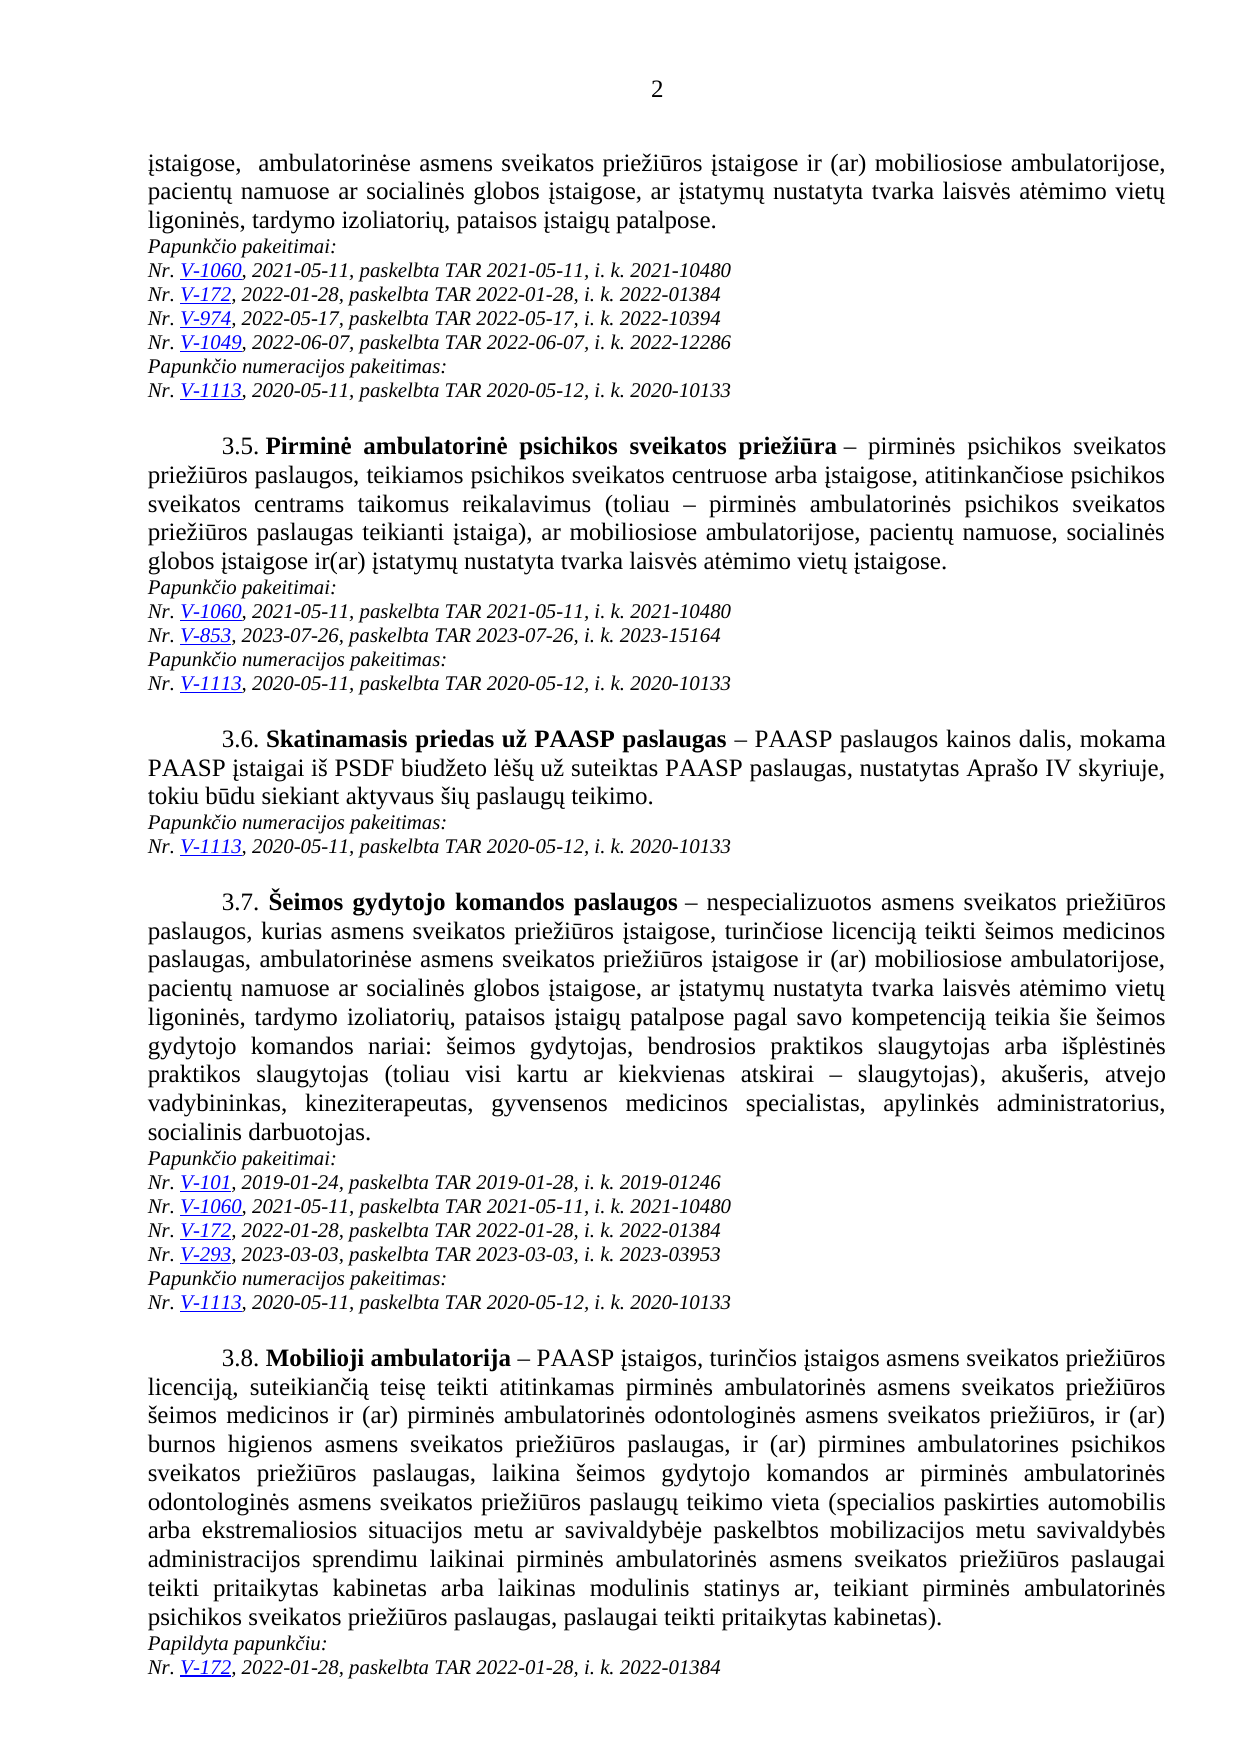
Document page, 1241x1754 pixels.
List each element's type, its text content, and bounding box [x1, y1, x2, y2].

text 3.5. Pirminė ambulatorinė psichikos sveikatos priežiūra – pirminės psichikos sveikatos priežiūros paslaugos, teikiamos psichikos sveikatos centruose arba įstaigose, atitinkančiose psichikos sveikatos centrams taikomus reikalavimus (toliau – pirminės ambulatorinės psichikos sveikatos priežiūros paslaugas teikianti įstaiga), ar mobiliosiose ambulatorijose, pacientų namuose, socialinės globos įstaigose ir(ar) įstatymų nustatyta tvarka laisvės atėmimo vietų įstaigose. [148, 431, 1166, 575]
text 3.6. Skatinamasis priedas už PAASP paslaugas – PAASP paslaugos kainos dalis, mokama PAASP įstaigai iš PSDF biudžeto lėšų už suteiktas PAASP paslaugas, nustatytas Aprašo IV skyriuje, tokiu būdu siekiant aktyvaus šių paslaugų teikimo. [148, 724, 1166, 810]
text Nr. V-172, 2022-01-28, paskelbta TAR 2022-01-28, i. k. 2022-01384 [148, 1218, 1166, 1242]
text Nr. V-1113, 2020-05-11, paskelbta TAR 2020-05-12, i. k. 2020-10133 [148, 378, 1166, 402]
text Papunkčio numeracijos pakeitimas: [148, 810, 1166, 834]
text Nr. V-1113, 2020-05-11, paskelbta TAR 2020-05-12, i. k. 2020-10133 [148, 671, 1166, 695]
text Nr. V-101, 2019-01-24, paskelbta TAR 2019-01-28, i. k. 2019-01246 [148, 1170, 1166, 1194]
text Nr. V-1060, 2021-05-11, paskelbta TAR 2021-05-11, i. k. 2021-10480 [148, 599, 1166, 623]
text Nr. V-974, 2022-05-17, paskelbta TAR 2022-05-17, i. k. 2022-10394 [148, 306, 1166, 330]
text Nr. V-1060, 2021-05-11, paskelbta TAR 2021-05-11, i. k. 2021-10480 [148, 258, 1166, 282]
text Nr. V-172, 2022-01-28, paskelbta TAR 2022-01-28, i. k. 2022-01384 [148, 282, 1166, 306]
text Papunkčio pakeitimai: [148, 575, 1166, 599]
text Papunkčio numeracijos pakeitimas: [148, 647, 1166, 671]
text Nr. V-1113, 2020-05-11, paskelbta TAR 2020-05-12, i. k. 2020-10133 [148, 1290, 1166, 1314]
text Papunkčio pakeitimai: [148, 1146, 1166, 1170]
text Nr. V-172, 2022-01-28, paskelbta TAR 2022-01-28, i. k. 2022-01384 [148, 1654, 1166, 1679]
text Nr. V-1060, 2021-05-11, paskelbta TAR 2021-05-11, i. k. 2021-10480 [148, 1194, 1166, 1218]
text Nr. V-1049, 2022-06-07, paskelbta TAR 2022-06-07, i. k. 2022-12286 [148, 330, 1166, 354]
text Papunkčio numeracijos pakeitimas: [148, 354, 1166, 378]
text 3.7. Šeimos gydytojo komandos paslaugos – nespecializuotos asmens sveikatos priežiūros paslaugos, kurias asmens sveikatos priežiūros įstaigose, turinčiose licenciją teikti šeimos medicinos paslaugas, ambulatorinėse asmens sveikatos priežiūros įstaigose ir (ar) mobiliosiose ambulatorijose, pacientų namuose ar socialinės globos įstaigose, ar įstatymų nustatyta tvarka laisvės atėmimo vietų ligoninės, tardymo izoliatorių, pataisos įstaigų patalpose pagal savo kompetenciją teikia šie šeimos gydytojo komandos nariai: šeimos gydytojas, bendrosios praktikos slaugytojas arba išplėstinės praktikos slaugytojas (toliau visi kartu ar kiekvienas atskirai – slaugytojas), akušeris, atvejo vadybininkas, kineziterapeutas, gyvensenos medicinos specialistas, apylinkės administratorius, socialinis darbuotojas. [148, 887, 1166, 1146]
text Papunkčio pakeitimai: [148, 234, 1166, 258]
text įstaigose, ambulatorinėse asmens sveikatos priežiūros įstaigose ir (ar) mobiliosiose ambulatorijose, pacientų namuose ar socialinės globos įstaigose, ar įstatymų nustatyta tvarka laisvės atėmimo vietų ligoninės, tardymo izoliatorių, pataisos įstaigų patalpose. [148, 148, 1166, 234]
text 3.8. Mobilioji ambulatorija – PAASP įstaigos, turinčios įstaigos asmens sveikatos priežiūros licenciją, suteikiančią teisę teikti atitinkamas pirminės ambulatorinės asmens sveikatos priežiūros šeimos medicinos ir (ar) pirminės ambulatorinės odontologinės asmens sveikatos priežiūros, ir (ar) burnos higienos asmens sveikatos priežiūros paslaugas, ir (ar) pirmines ambulatorines psichikos sveikatos priežiūros paslaugas, laikina šeimos gydytojo komandos ar pirminės ambulatorinės odontologinės asmens sveikatos priežiūros paslaugų teikimo vieta (specialios paskirties automobilis arba ekstremaliosios situacijos metu ar savivaldybėje paskelbtos mobilizacijos metu savivaldybės administracijos sprendimu laikinai pirminės ambulatorinės asmens sveikatos priežiūros paslaugai teikti pritaikytas kabinetas arba laikinas modulinis statinys ar, teikiant pirminės ambulatorinės psichikos sveikatos priežiūros paslaugas, paslaugai teikti pritaikytas kabinetas). [148, 1343, 1166, 1631]
text Nr. V-853, 2023-07-26, paskelbta TAR 2023-07-26, i. k. 2023-15164 [148, 623, 1166, 647]
text Papunkčio numeracijos pakeitimas: [148, 1266, 1166, 1290]
text Nr. V-1113, 2020-05-11, paskelbta TAR 2020-05-12, i. k. 2020-10133 [148, 834, 1166, 858]
text Nr. V-293, 2023-03-03, paskelbta TAR 2023-03-03, i. k. 2023-03953 [148, 1242, 1166, 1266]
text Papildyta papunkčiu: [148, 1631, 1166, 1654]
